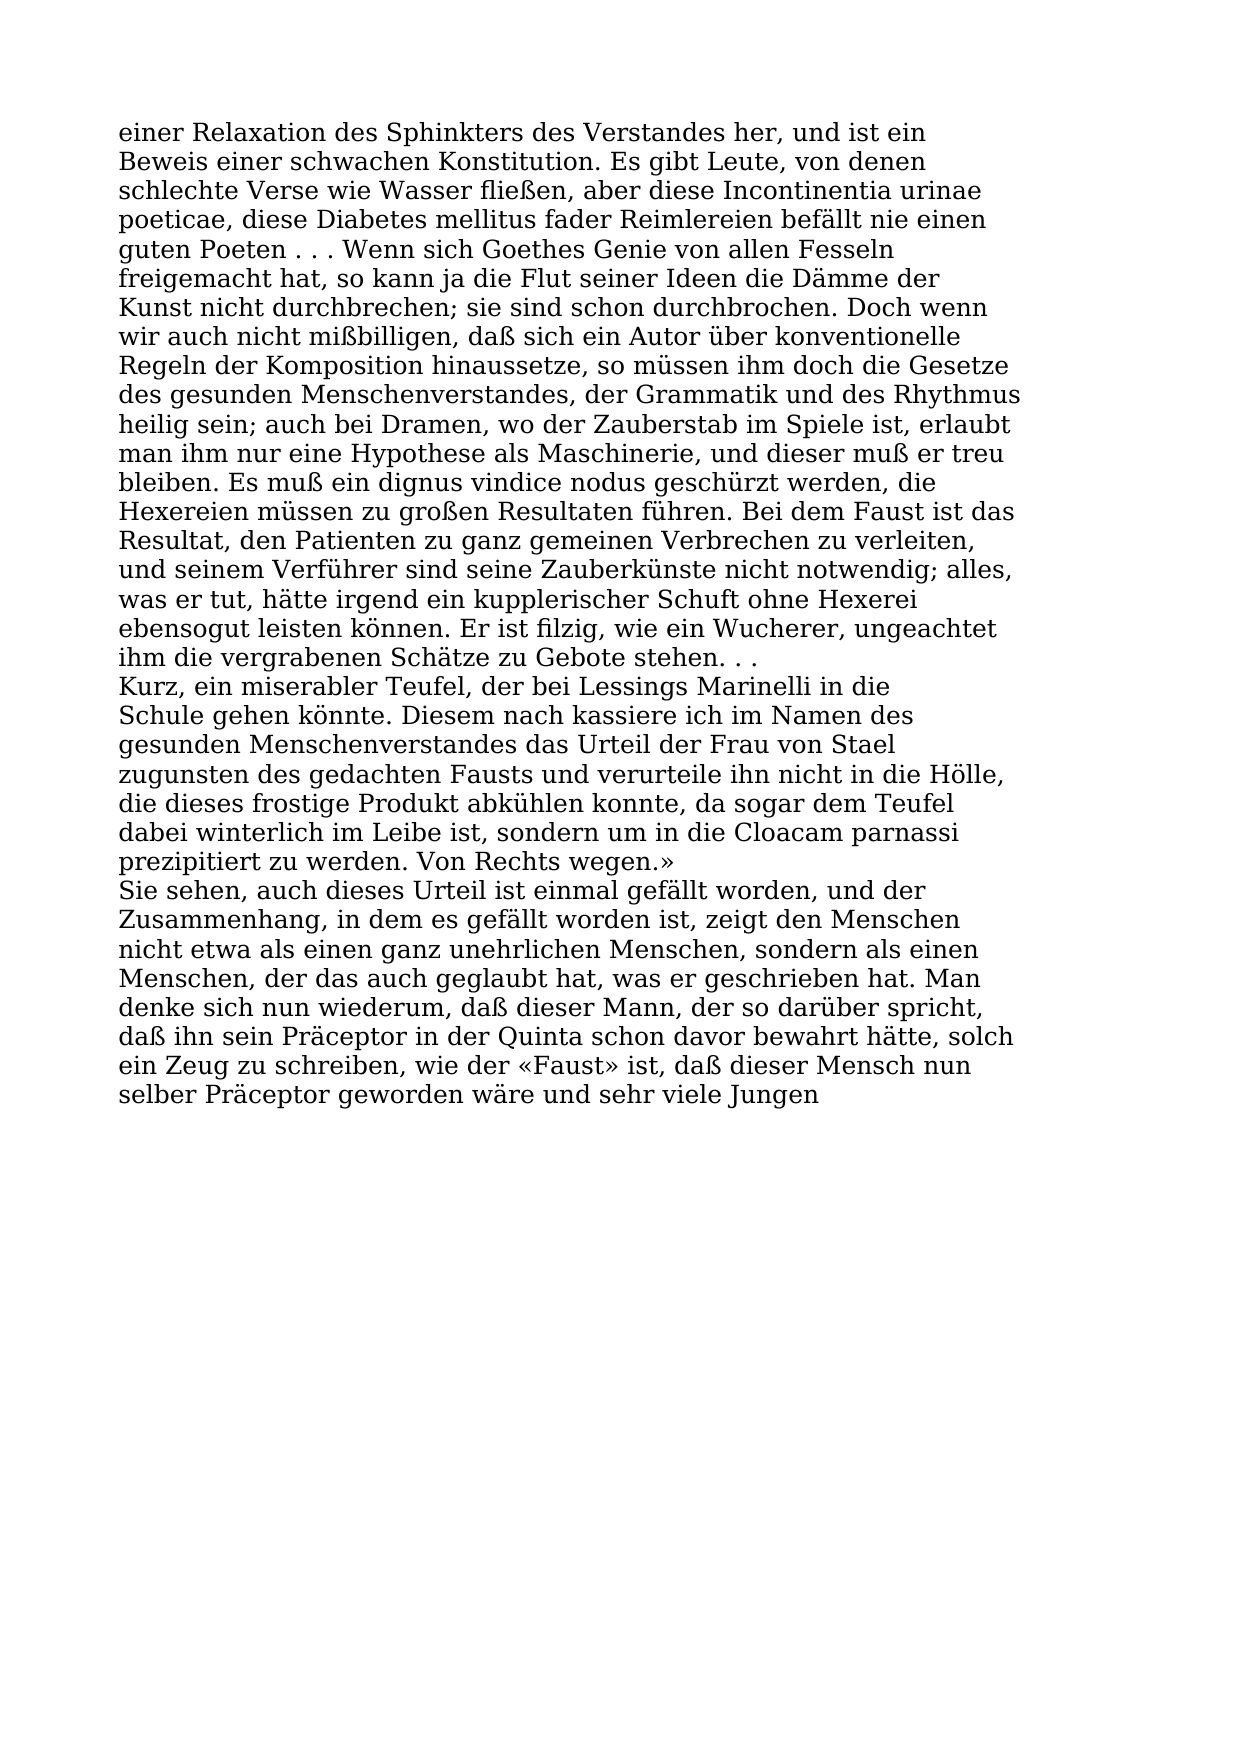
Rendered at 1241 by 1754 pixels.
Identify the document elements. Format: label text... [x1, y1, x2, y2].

text Resultat, den Patienten zu ganz gemeinen Verbrechen zu verleiten, [118, 526, 1122, 556]
text die dieses frostige Produkt abkühlen konnte, da sogar dem Teufel [118, 789, 1122, 818]
text daß ihn sein Präceptor in der Quinta schon davor bewahrt hätte, solch [118, 1022, 1122, 1051]
text ein Zeug zu schreiben, wie der «Faust» ist, daß dieser Mensch nun [118, 1051, 1122, 1081]
text Kurz, ein miserabler Teufel, der bei Lessings Marinelli in die [118, 672, 1122, 701]
text nicht etwa als einen ganz unehrlichen Menschen, sondern als einen [118, 935, 1122, 964]
text was er tut, hätte irgend ein kupplerischer Schuft ohne Hexerei [118, 585, 1122, 614]
text ebensogut leisten können. Er ist filzig, wie ein Wucherer, ungeachtet [118, 614, 1122, 643]
text gesunden Menschenverstandes das Urteil der Frau von Stael [118, 731, 1122, 760]
text wir auch nicht mißbilligen, daß sich ein Autor über konventionelle [118, 322, 1122, 351]
text prezipitiert zu werden. Von Rechts wegen.» [118, 847, 1122, 876]
text Sie sehen, auch dieses Urteil ist einmal gefällt worden, und der [118, 876, 1122, 906]
text des gesunden Menschenverstandes, der Grammatik und des Rhythmus [118, 381, 1122, 410]
text freigemacht hat, so kann ja die Flut seiner Ideen die Dämme der [118, 264, 1122, 293]
text ihm die vergrabenen Schätze zu Gebote stehen. . . [118, 643, 1122, 672]
text einer Relaxation des Sphinkters des Verstandes her, und ist ein [118, 118, 1122, 147]
text man ihm nur eine Hypothese als Maschinerie, und dieser muß er treu [118, 439, 1122, 468]
text Regeln der Komposition hinaussetze, so müssen ihm doch die Gesetze [118, 351, 1122, 381]
text Kunst nicht durchbrechen; sie sind schon durchbrochen. Doch wenn [118, 293, 1122, 322]
text Beweis einer schwachen Konstitution. Es gibt Leute, von denen [118, 147, 1122, 176]
text Schule gehen könnte. Diesem nach kassiere ich im Namen des [118, 701, 1122, 731]
text dabei winterlich im Leibe ist, sondern um in die Cloacam parnassi [118, 818, 1122, 847]
text heilig sein; auch bei Dramen, wo der Zauberstab im Spiele ist, erlaubt [118, 410, 1122, 439]
text und seinem Verführer sind seine Zauberkünste nicht notwendig; alles, [118, 556, 1122, 585]
text zugunsten des gedachten Fausts und verurteile ihn nicht in die Hölle, [118, 760, 1122, 789]
text schlechte Verse wie Wasser fließen, aber diese Incontinentia urinae [118, 176, 1122, 206]
text poeticae, diese Diabetes mellitus fader Reimlereien befällt nie einen [118, 206, 1122, 235]
text Menschen, der das auch geglaubt hat, was er geschrieben hat. Man [118, 964, 1122, 993]
text Hexereien müssen zu großen Resultaten führen. Bei dem Faust ist das [118, 497, 1122, 526]
text bleiben. Es muß ein dignus vindice nodus geschürzt werden, die [118, 468, 1122, 497]
text denke sich nun wiederum, daß dieser Mann, der so darüber spricht, [118, 993, 1122, 1022]
text guten Poeten . . . Wenn sich Goethes Genie von allen Fesseln [118, 235, 1122, 264]
text Zusammenhang, in dem es gefällt worden ist, zeigt den Menschen [118, 906, 1122, 935]
text selber Präceptor geworden wäre und sehr viele Jungen [118, 1081, 1122, 1110]
